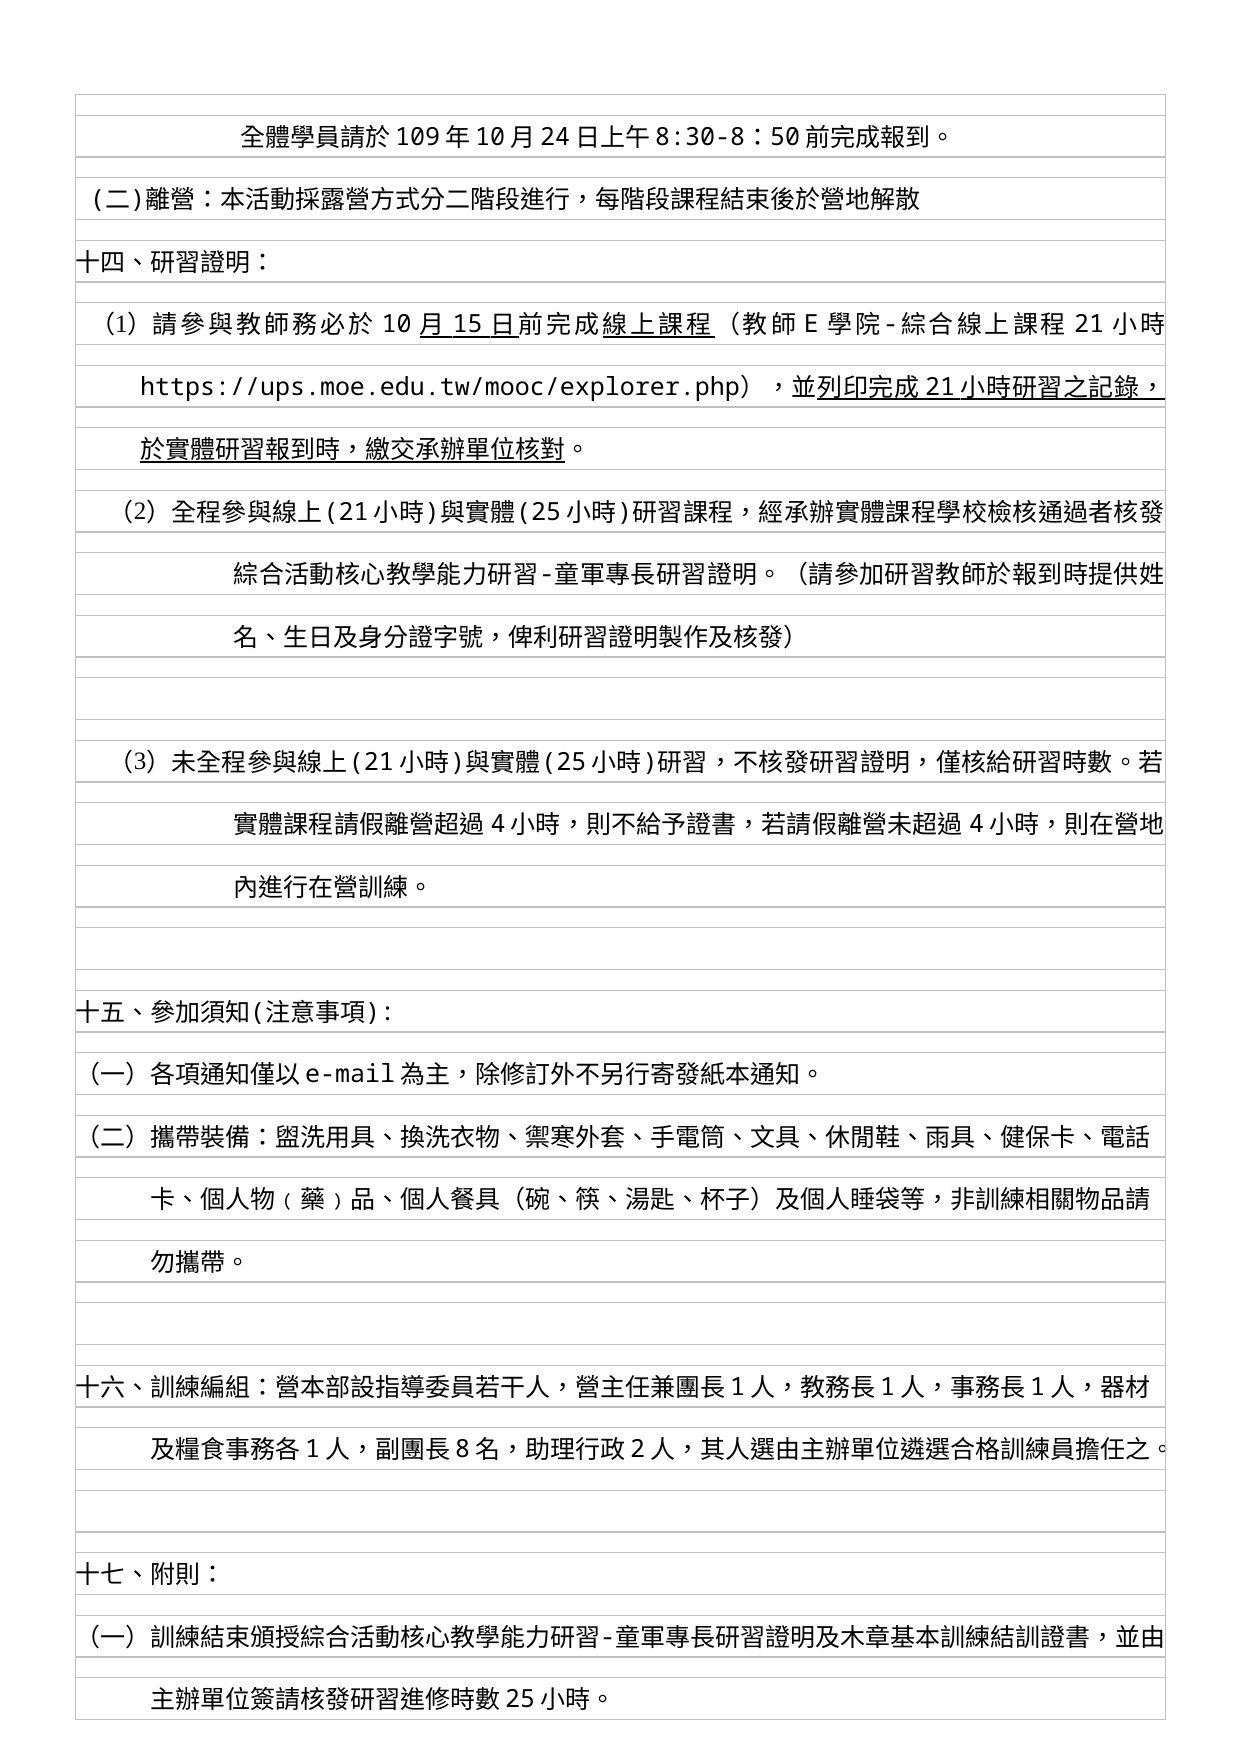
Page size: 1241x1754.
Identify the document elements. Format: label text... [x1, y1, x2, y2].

text [76, 1595, 1165, 1615]
list https://ups.moe.edu.tw/mooc/explorer.php），並列印完成21小時研習之記錄， [90, 366, 1165, 406]
text [76, 1095, 1165, 1115]
text (二)離營：本活動採露營方式分二階段進行，每階段課程結束後於營地解散 [76, 178, 1165, 219]
list 請參與教師務必於10月15日前完成線上課程（教師E學院-綜合線上課程21小時 [90, 303, 1165, 344]
text 十六、訓練編組：營本部設指導委員若干人，營主任兼團長1人，教務長1人，事務長1人，器材及糧食事務各1人，副團長8名，助理行政2人，其人選由主辦單位遴選合格訓練員擔任之。 [76, 1428, 1165, 1469]
text [76, 1033, 1165, 1052]
list [90, 345, 1165, 365]
list [108, 595, 1165, 615]
text [76, 158, 1165, 177]
text 十七、附則： [76, 1553, 1165, 1594]
text 全體學員請於109年10月24日上午8:30-8：50前完成報到。 [76, 116, 1165, 156]
list 綜合活動核心教學能力研習-童軍專長研習證明。（請參加研習教師於報到時提供姓 [108, 553, 1165, 594]
list [90, 408, 1165, 427]
text 十六、訓練編組：營本部設指導委員若干人，營主任兼團長1人，教務長1人，事務長1人，器材及糧食事務各1人，副團長8名，助理行政2人，其人選由主辦單位遴選合格訓練員擔任之。 [76, 1366, 1165, 1406]
text 卡、個人物﹙藥﹚品、個人餐具（碗、筷、湯匙、杯子）及個人睡袋等，非訓練相關物品請 [76, 1178, 1165, 1219]
text [76, 220, 1165, 240]
list [90, 283, 1165, 302]
text 十四、研習證明： [76, 241, 1165, 281]
list 於實體研習報到時，繳交承辦單位核對。 [90, 428, 1165, 469]
text 十六、訓練編組：營本部設指導委員若干人，營主任兼團長1人，教務長1人，事務長1人，器材及糧食事務各1人，副團長8名，助理行政2人，其人選由主辦單位遴選合格訓練員擔任之。 [76, 1345, 1165, 1365]
list [108, 720, 1165, 740]
text 主辦單位簽請核發研習進修時數25小時。 [76, 1678, 1165, 1719]
text （一）訓練結束頒授綜合活動核心教學能力研習-童軍專長研習證明及木章基本訓練結訓證書，並由 [76, 1616, 1165, 1656]
list 名、生日及身分證字號，俾利研習證明製作及核發） [108, 616, 1165, 656]
text [76, 970, 1165, 990]
list 實體課程請假離營超過4小時，則不給予證書，若請假離營未超過4小時，則在營地 [108, 803, 1165, 844]
list [108, 783, 1165, 802]
text 勿攜帶。 [76, 1241, 1165, 1281]
list 未全程參與線上(21小時)與實體(25小時)研習，不核發研習證明，僅核給研習時數。若 [108, 741, 1165, 781]
list 內進行在營訓練。 [108, 866, 1165, 906]
text [76, 1220, 1165, 1240]
text 十六、訓練編組：營本部設指導委員若干人，營主任兼團長1人，教務長1人，事務長1人，器材及糧食事務各1人，副團長8名，助理行政2人，其人選由主辦單位遴選合格訓練員擔任之。 [76, 1408, 1165, 1427]
text [76, 95, 1165, 115]
list [108, 470, 1165, 490]
list [108, 845, 1165, 865]
list [108, 533, 1165, 552]
text （一）各項通知僅以e-mail為主，除修訂外不另行寄發紙本通知。 [76, 1053, 1165, 1094]
text 十五、參加須知(注意事項): [76, 991, 1165, 1031]
text [76, 1533, 1165, 1552]
text [76, 1158, 1165, 1177]
text [76, 1658, 1165, 1677]
list 全程參與線上(21小時)與實體(25小時)研習課程，經承辦實體課程學校檢核通過者核發 [108, 491, 1165, 531]
text （二）攜帶裝備：盥洗用具、換洗衣物、禦寒外套、手電筒、文具、休閒鞋、雨具、健保卡、電話 [76, 1116, 1165, 1156]
